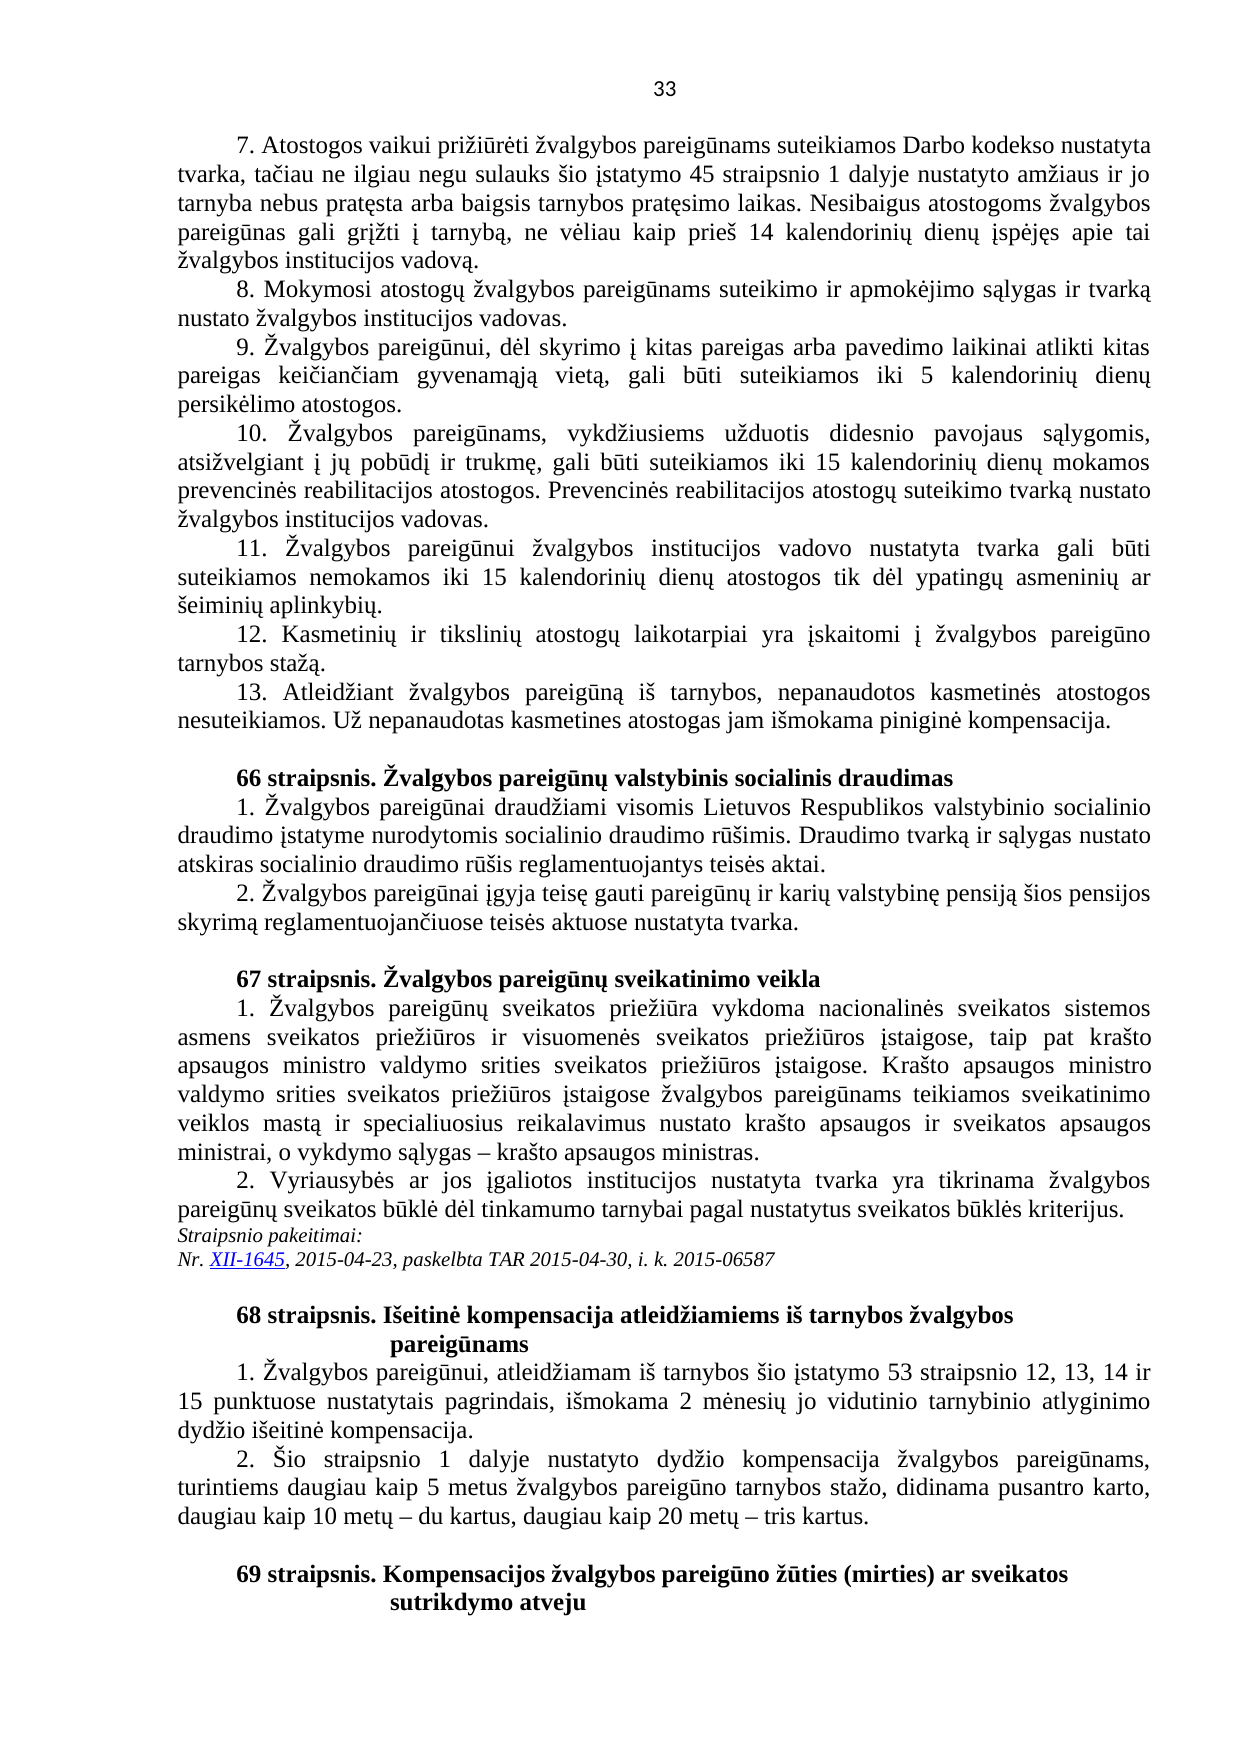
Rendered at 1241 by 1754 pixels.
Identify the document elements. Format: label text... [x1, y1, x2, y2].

text 2. Vyriausybės ar jos įgaliotos institucijos nustatyta tvarka yra tikrinama žvalgybos pareigūnų sveikatos būklė dėl tinkamumo tarnybai pagal nustatytus sveikatos būklės kriterijus. [177, 1166, 1152, 1223]
text 10. Žvalgybos pareigūnams, vykdžiusiems užduotis didesnio pavojaus sąlygomis, atsižvelgiant į jų pobūdį ir trukmę, gali būti suteikiamos iki 15 kalendorinių dienų mokamos prevencinės reabilitacijos atostogos. Prevencinės reabilitacijos atostogų suteikimo tvarką nustato žvalgybos institucijos vadovas. [177, 418, 1152, 533]
text 67 straipsnis. Žvalgybos pareigūnų sveikatinimo veikla [177, 964, 1152, 993]
text 2. Šio straipsnio 1 dalyje nustatyto dydžio kompensacija žvalgybos pareigūnams, turintiems daugiau kaip 5 metus žvalgybos pareigūno tarnybos stažo, didinama pusantro karto, daugiau kaip 10 metų – du kartus, daugiau kaip 20 metų – tris kartus. [177, 1444, 1152, 1530]
text 11. Žvalgybos pareigūnui žvalgybos institucijos vadovo nustatyta tvarka gali būti suteikiamos nemokamos iki 15 kalendorinių dienų atostogos tik dėl ypatingų asmeninių ar šeiminių aplinkybių. [177, 533, 1152, 619]
text Nr. XII-1645, 2015-04-23, paskelbta TAR 2015-04-30, i. k. 2015-06587 [177, 1247, 1152, 1271]
text 68 straipsnis. Išeitinė kompensacija atleidžiamiems iš tarnybos žvalgybos pareigūnams [236, 1300, 1152, 1357]
text 12. Kasmetinių ir tikslinių atostogų laikotarpiai yra įskaitomi į žvalgybos pareigūno tarnybos stažą. [177, 619, 1152, 677]
text 9. Žvalgybos pareigūnui, dėl skyrimo į kitas pareigas arba pavedimo laikinai atlikti kitas pareigas keičiančiam gyvenamąją vietą, gali būti suteikiamos iki 5 kalendorinių dienų persikėlimo atostogos. [177, 332, 1152, 418]
text 1. Žvalgybos pareigūnų sveikatos priežiūra vykdoma nacionalinės sveikatos sistemos asmens sveikatos priežiūros ir visuomenės sveikatos priežiūros įstaigose, taip pat krašto apsaugos ministro valdymo srities sveikatos priežiūros įstaigose. Krašto apsaugos ministro valdymo srities sveikatos priežiūros įstaigose žvalgybos pareigūnams teikiamos sveikatinimo veiklos mastą ir specialiuosius reikalavimus nustato krašto apsaugos ir sveikatos apsaugos ministrai, o vykdymo sąlygas – krašto apsaugos ministras. [177, 993, 1152, 1166]
text 69 straipsnis. Kompensacijos žvalgybos pareigūno žūties (mirties) ar sveikatos sutrikdymo atveju [236, 1559, 1152, 1616]
text 13. Atleidžiant žvalgybos pareigūną iš tarnybos, nepanaudotos kasmetinės atostogos nesuteikiamos. Už nepanaudotas kasmetines atostogas jam išmokama piniginė kompensacija. [177, 677, 1152, 734]
text 2. Žvalgybos pareigūnai įgyja teisę gauti pareigūnų ir karių valstybinę pensiją šios pensijos skyrimą reglamentuojančiuose teisės aktuose nustatyta tvarka. [177, 878, 1152, 936]
text 8. Mokymosi atostogų žvalgybos pareigūnams suteikimo ir apmokėjimo sąlygas ir tvarką nustato žvalgybos institucijos vadovas. [177, 274, 1152, 332]
text 1. Žvalgybos pareigūnui, atleidžiamam iš tarnybos šio įstatymo 53 straipsnio 12, 13, 14 ir 15 punktuose nustatytais pagrindais, išmokama 2 mėnesių jo vidutinio tarnybinio atlyginimo dydžio išeitinė kompensacija. [177, 1357, 1152, 1444]
text Straipsnio pakeitimai: [177, 1223, 1152, 1247]
text 7. Atostogos vaikui prižiūrėti žvalgybos pareigūnams suteikiamos Darbo kodekso nustatyta tvarka, tačiau ne ilgiau negu sulauks šio įstatymo 45 straipsnio 1 dalyje nustatyto amžiaus ir jo tarnyba nebus pratęsta arba baigsis tarnybos pratęsimo laikas. Nesibaigus atostogoms žvalgybos pareigūnas gali grįžti į tarnybą, ne vėliau kaip prieš 14 kalendorinių dienų įspėjęs apie tai žvalgybos institucijos vadovą. [177, 131, 1152, 274]
text 1. Žvalgybos pareigūnai draudžiami visomis Lietuvos Respublikos valstybinio socialinio draudimo įstatyme nurodytomis socialinio draudimo rūšimis. Draudimo tvarką ir sąlygas nustato atskiras socialinio draudimo rūšis reglamentuojantys teisės aktai. [177, 792, 1152, 878]
text 66 straipsnis. Žvalgybos pareigūnų valstybinis socialinis draudimas [177, 763, 1152, 792]
